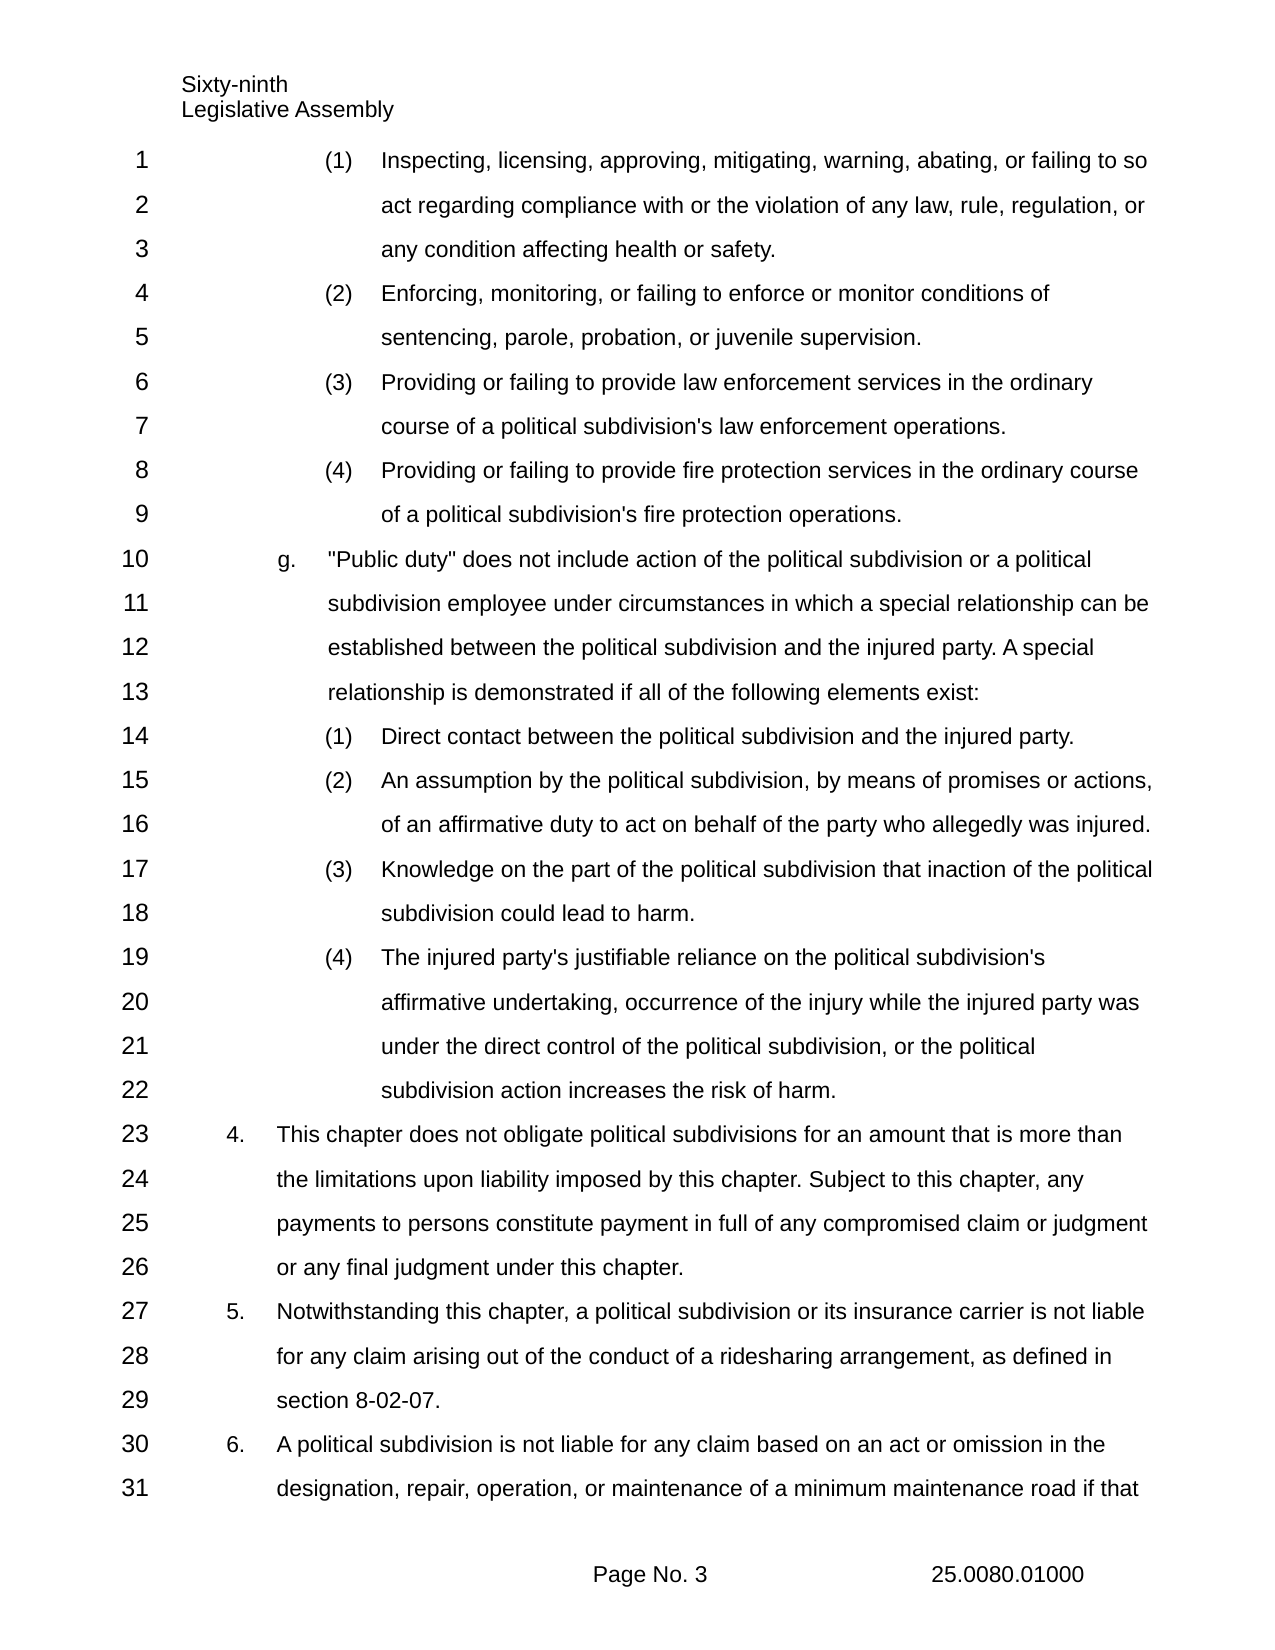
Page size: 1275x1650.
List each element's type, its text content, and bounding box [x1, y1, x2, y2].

text (4) Providing or failing to provide fire protection services in the ordinary course of a political subdivision's fire protection operations. [181, 443, 1154, 532]
text (3) Knowledge on the part of the political subdivision that inaction of the political subdivision could lead to harm. [181, 842, 1154, 930]
text 4. This chapter does not obligate political subdivisions for an amount that is more than the limitations upon liability imposed by this chapter. Subject to this chapter, any payments to persons constitute payment in full of any compromised claim or judgment or any final judgment under this chapter. [181, 1107, 1154, 1284]
text (1) Inspecting, licensing, approving, mitigating, warning, abating, or failing to so act regarding compliance with or the violation of any law, rule, regulation, or any condition affecting health or safety. [181, 133, 1154, 266]
text g. "Public duty" does not include action of the political subdivision or a political subdivision employee under circumstances in which a special relationship can be established between the political subdivision and the injured party. A special relationship is demonstrated if all of the following elements exist: [181, 532, 1154, 709]
text (3) Providing or failing to provide law enforcement services in the ordinary course of a political subdivision's law enforcement operations. [181, 355, 1154, 443]
text 5. Notwithstanding this chapter, a political subdivision or its insurance carrier is not liable for any claim arising out of the conduct of a ridesharing arrangement, as defined in section 8‑02‑07. [181, 1284, 1154, 1417]
text (2) Enforcing, monitoring, or failing to enforce or monitor conditions of sentencing, parole, probation, or juvenile supervision. [181, 266, 1154, 355]
text (4) The injured party's justifiable reliance on the political subdivision's affirmative undertaking, occurrence of the injury while the injured party was under the direct control of the political subdivision, or the political subdivision action increases the risk of harm. [181, 930, 1154, 1107]
text (1) Direct contact between the political subdivision and the injured party. [181, 709, 1154, 753]
text 6. A political subdivision is not liable for any claim based on an act or omission in the designation, repair, operation, or maintenance of a minimum maintenance road if that [181, 1417, 1154, 1506]
text (2) An assumption by the political subdivision, by means of promises or actions, of an affirmative duty to act on behalf of the party who allegedly was injured. [181, 753, 1154, 842]
